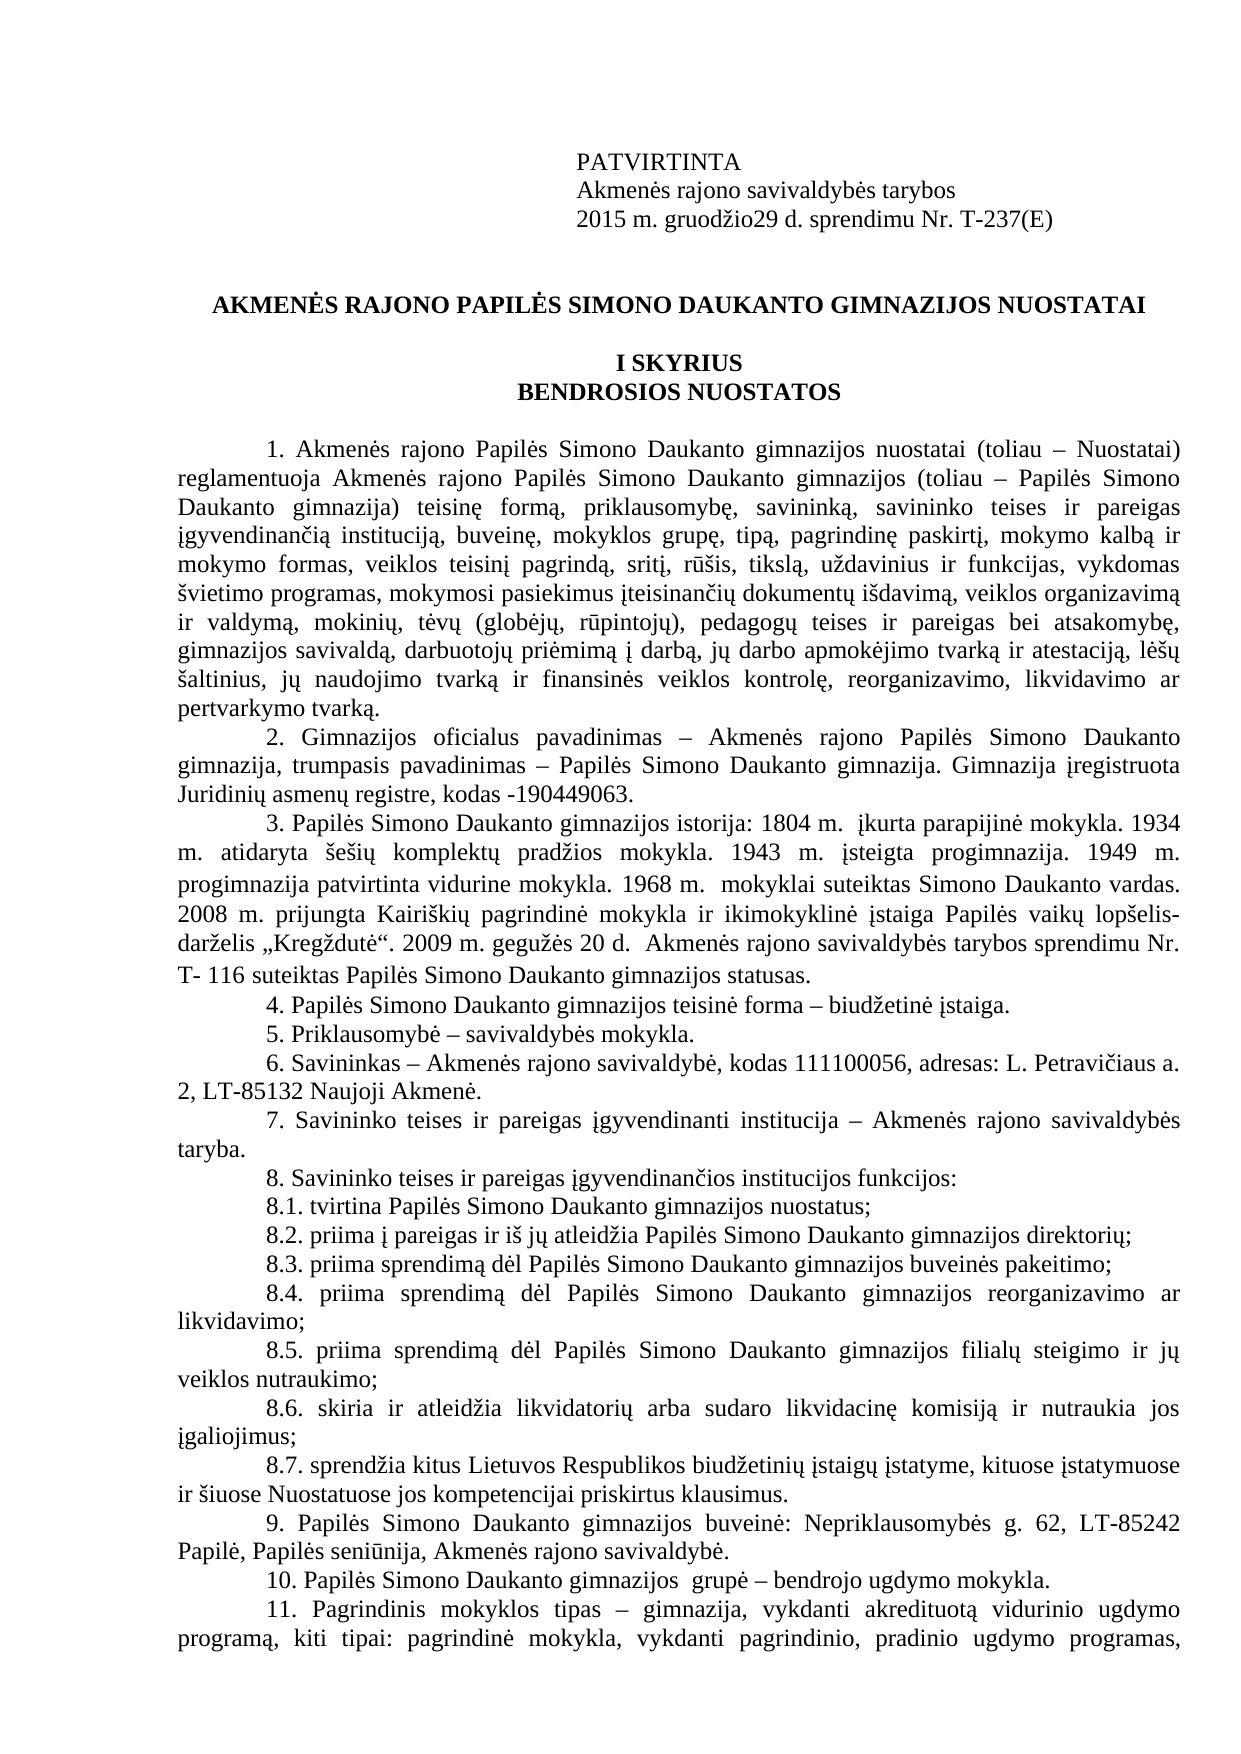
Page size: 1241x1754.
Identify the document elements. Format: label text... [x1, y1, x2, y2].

text PATVIRTINTA [177, 147, 1181, 176]
text 8.5. priima sprendimą dėl Papilės Simono Daukanto gimnazijos filialų steigimo ir jų veiklos nutraukimo; [177, 1335, 1181, 1393]
text I SKYRIUS [177, 348, 1181, 377]
text 2015 m. gruodžio29 d. sprendimu Nr. T-237(E) [177, 204, 1181, 233]
text 4. Papilės Simono Daukanto gimnazijos teisinė forma – biudžetinė įstaiga. [177, 990, 1181, 1019]
text 11. Pagrindinis mokyklos tipas – gimnazija, vykdanti akredituotą vidurinio ugdymo programą, kiti tipai: pagrindinė mokykla, vykdanti pagrindinio, pradinio ugdymo programas, [177, 1594, 1181, 1651]
text 2. Gimnazijos oficialus pavadinimas – Akmenės rajono Papilės Simono Daukanto gimnazija, trumpasis pavadinimas – Papilės Simono Daukanto gimnazija. Gimnazija įregistruota Juridinių asmenų registre, kodas -190449063. [177, 722, 1181, 808]
text 7. Savininko teises ir pareigas įgyvendinanti institucija – Akmenės rajono savivaldybės taryba. [177, 1105, 1181, 1163]
text 8.7. sprendžia kitus Lietuvos Respublikos biudžetinių įstaigų įstatyme, kituose įstatymuose ir šiuose Nuostatuose jos kompetencijai priskirtus klausimus. [177, 1450, 1181, 1508]
text 8. Savininko teises ir pareigas įgyvendinančios institucijos funkcijos: [177, 1163, 1181, 1191]
text 9. Papilės Simono Daukanto gimnazijos buveinė: Nepriklausomybės g. 62, LT-85242 Papilė, Papilės seniūnija, Akmenės rajono savivaldybė. [177, 1508, 1181, 1565]
text AKMENĖS RAJONO PAPILĖS SIMONO DAUKANTO GIMNAZIJOS NUOSTATAI [177, 291, 1181, 319]
text Akmenės rajono savivaldybės tarybos [177, 176, 1181, 204]
text BENDROSIOS NUOSTATOS [177, 377, 1181, 406]
text 8.3. priima sprendimą dėl Papilės Simono Daukanto gimnazijos buveinės pakeitimo; [177, 1249, 1181, 1278]
text 8.4. priima sprendimą dėl Papilės Simono Daukanto gimnazijos reorganizavimo ar likvidavimo; [177, 1278, 1181, 1335]
text 1. Akmenės rajono Papilės Simono Daukanto gimnazijos nuostatai (toliau – Nuostatai) reglamentuoja Akmenės rajono Papilės Simono Daukanto gimnazijos (toliau – Papilės Simono Daukanto gimnazija) teisinę formą, priklausomybę, savininką, savininko teises ir pareigas įgyvendinančią instituciją, buveinę, mokyklos grupę, tipą, pagrindinę paskirtį, mokymo kalbą ir mokymo formas, veiklos teisinį pagrindą, sritį, rūšis, tikslą, uždavinius ir funkcijas, vykdomas švietimo programas, mokymosi pasiekimus įteisinančių dokumentų išdavimą, veiklos organizavimą ir valdymą, mokinių, tėvų (globėjų, rūpintojų), pedagogų teises ir pareigas bei atsakomybę, gimnazijos savivaldą, darbuotojų priėmimą į darbą, jų darbo apmokėjimo tvarką ir atestaciją, lėšų šaltinius, jų naudojimo tvarką ir finansinės veiklos kontrolę, reorganizavimo, likvidavimo ar pertvarkymo tvarką. [177, 434, 1181, 722]
text 10. Papilės Simono Daukanto gimnazijos grupė – bendrojo ugdymo mokykla. [177, 1565, 1181, 1594]
text 8.2. priima į pareigas ir iš jų atleidžia Papilės Simono Daukanto gimnazijos direktorių; [177, 1220, 1181, 1249]
text 3. Papilės Simono Daukanto gimnazijos istorija: 1804 m. įkurta parapijinė mokykla. 1934 m. atidaryta šešių komplektų pradžios mokykla. 1943 m. įsteigta progimnazija. 1949 m. progimnazija patvirtinta vidurine mokykla. 1968 m. mokyklai suteiktas Simono Daukanto vardas. 2008 m. prijungta Kairiškių pagrindinė mokykla ir ikimokyklinė įstaiga Papilės vaikų lopšelis-darželis „Kregždutė“. 2009 m. gegužės 20 d. Akmenės rajono savivaldybės tarybos sprendimu Nr. T- 116 suteiktas Papilės Simono Daukanto gimnazijos statusas. [177, 808, 1181, 990]
text 6. Savininkas – Akmenės rajono savivaldybė, kodas 111100056, adresas: L. Petravičiaus a. 2, LT-85132 Naujoji Akmenė. [177, 1048, 1181, 1105]
text 8.6. skiria ir atleidžia likvidatorių arba sudaro likvidacinę komisiją ir nutraukia jos įgaliojimus; [177, 1393, 1181, 1450]
text 8.1. tvirtina Papilės Simono Daukanto gimnazijos nuostatus; [177, 1191, 1181, 1220]
text 5. Priklausomybė – savivaldybės mokykla. [177, 1019, 1181, 1048]
